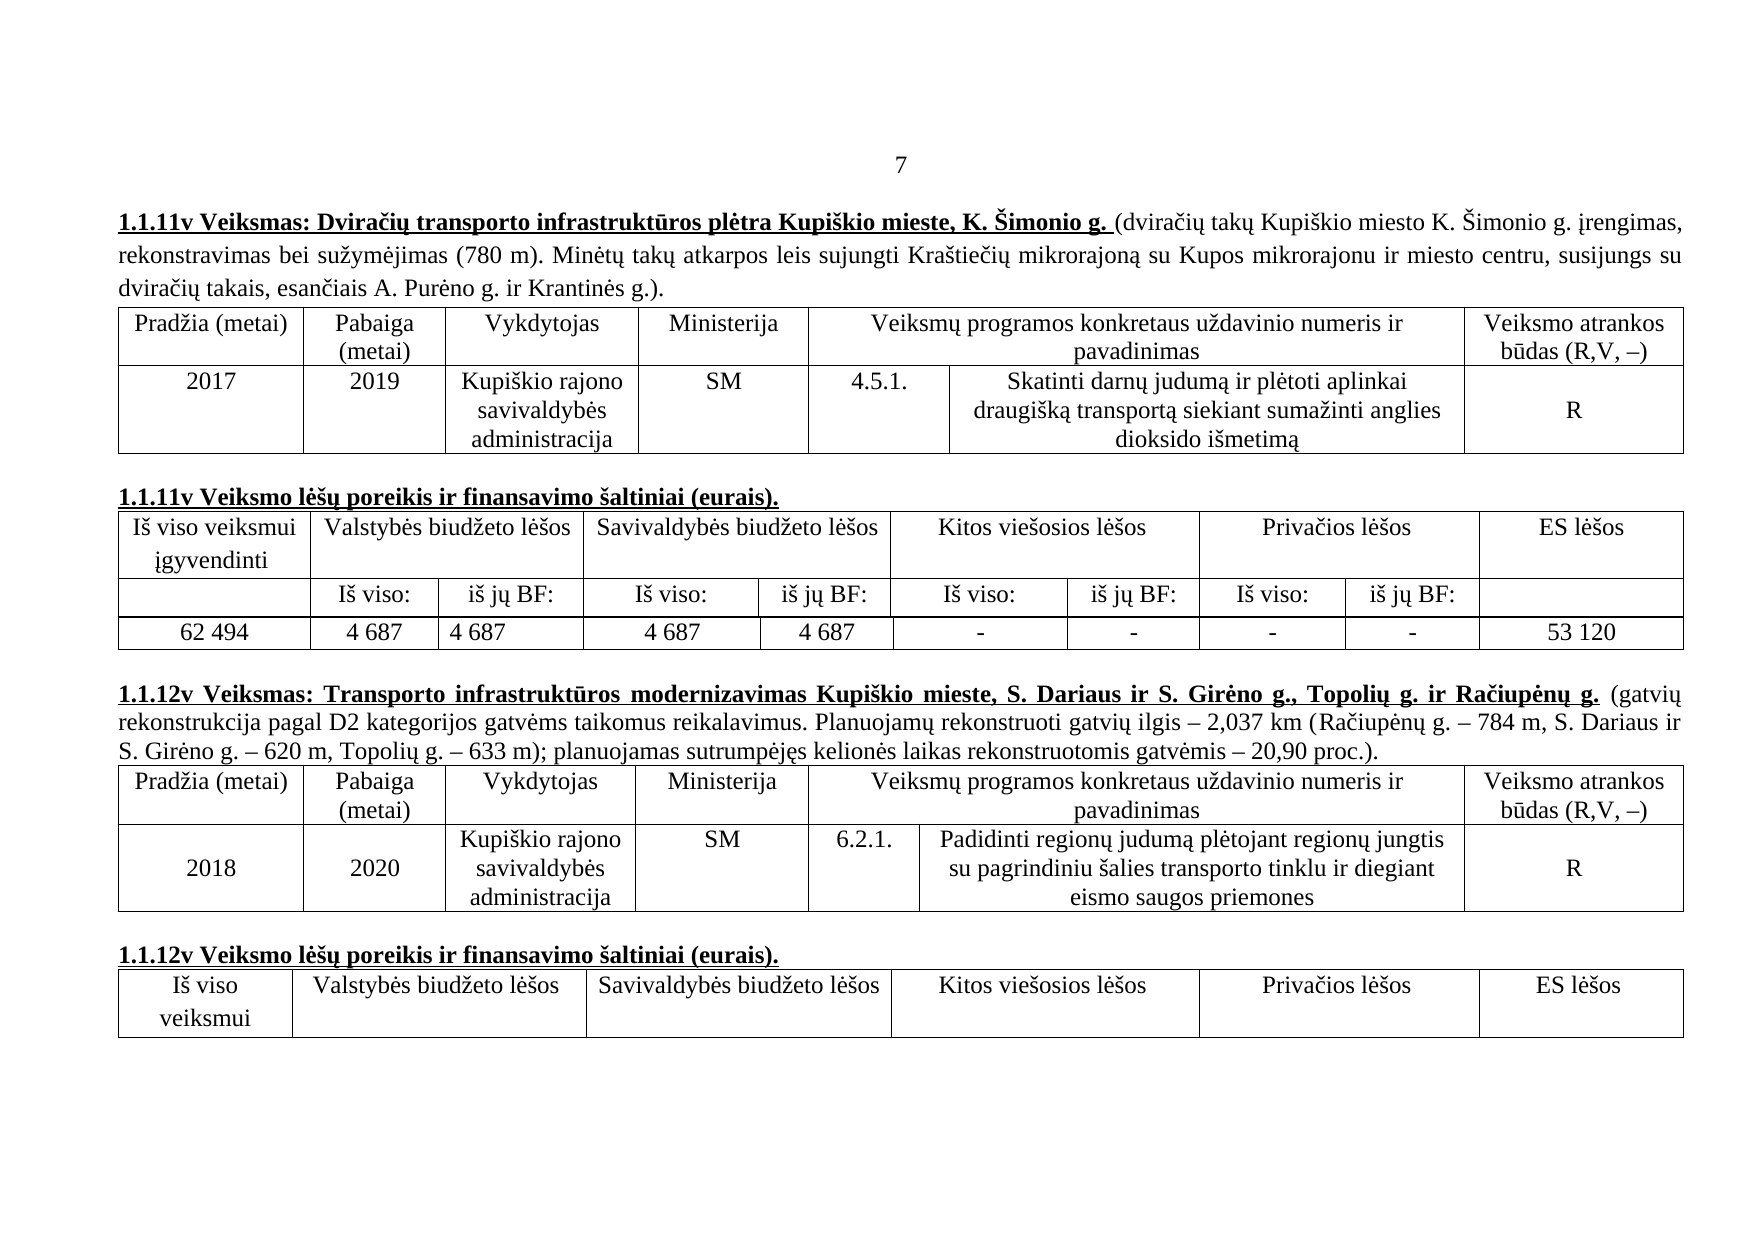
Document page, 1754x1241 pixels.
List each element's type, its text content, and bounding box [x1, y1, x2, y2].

text 1.1.11v Veiksmo lėšų poreikis ir finansavimo šaltiniai (eurais). [118, 482, 1683, 511]
table_header Vykdytojas [446, 766, 635, 823]
table_header Pradžia (metai) [119, 308, 303, 365]
table_cell - [1068, 618, 1199, 649]
table_cell 4 687 [584, 618, 760, 649]
table_cell SM [639, 366, 808, 452]
table_cell 2019 [304, 366, 445, 452]
table_header Valstybės biudžeto lėšos [311, 512, 583, 578]
table_cell - [1346, 618, 1479, 649]
table_header Savivaldybės biudžeto lėšos [587, 970, 891, 1037]
table_cell [119, 579, 310, 616]
table_header Iš viso veiksmui įgyvendinti [119, 512, 310, 578]
table_cell Kupiškio rajono savivaldybės administracija [446, 366, 638, 452]
table_cell iš jų BF: [439, 579, 583, 616]
table_header Ministerija [636, 766, 808, 823]
table_cell [1480, 579, 1683, 616]
table_cell 2020 [304, 825, 445, 911]
table_cell 6.2.1. [809, 825, 919, 911]
text 1.1.12v Veiksmas: Transporto infrastruktūros modernizavimas Kupiškio mieste, S. Dariaus ir S. Girėno g., Topolių g. ir Račiupėnų g. (gatvių rekonstrukcija pagal D2 kategorijos gatvėms taikomus reikalavimus. Planuojamų rekonstruoti gatvių ilgis – 2,037 km (Račiupėnų g. – 784 m, S. Dariaus ir S. Girėno g. – 620 m, Topolių g. – 633 m); planuojamas sutrumpėjęs kelionės laikas rekonstruotomis gatvėmis – 20,90 proc.). [118, 679, 1681, 765]
table_header Pabaiga (metai) [304, 766, 445, 823]
table_cell 4 687 [761, 618, 893, 649]
table_header ES lėšos [1480, 512, 1683, 578]
table_header Kitos viešosios lėšos [891, 512, 1199, 578]
table_header Privačios lėšos [1200, 512, 1479, 578]
table_cell - [1200, 618, 1345, 649]
table_cell 53 120 [1480, 618, 1683, 649]
table_cell Iš viso: [1200, 579, 1345, 616]
table_cell 2018 [119, 825, 303, 911]
table_cell Kupiškio rajono savivaldybės administracija [446, 825, 635, 911]
table_header Iš viso veiksmui [119, 970, 292, 1037]
table_header Pabaiga (metai) [304, 308, 445, 365]
table_header Privačios lėšos [1200, 970, 1479, 1037]
table_cell R [1465, 366, 1683, 452]
table_cell Iš viso: [891, 579, 1067, 616]
table_cell Skatinti darnų judumą ir plėtoti aplinkai draugišką transportą siekiant sumažinti anglies dioksido išmetimą [950, 366, 1464, 452]
table_cell Iš viso: [311, 579, 438, 616]
table_header Veiksmų programos konkretaus uždavinio numeris ir pavadinimas [809, 308, 1464, 365]
text 1.1.12v Veiksmo lėšų poreikis ir finansavimo šaltiniai (eurais). [118, 941, 1683, 969]
table_cell 4.5.1. [809, 366, 949, 452]
table_header Veiksmų programos konkretaus uždavinio numeris ir pavadinimas [809, 766, 1464, 823]
table_header Ministerija [639, 308, 808, 365]
table_header Veiksmo atrankos būdas (R,V, –) [1465, 766, 1683, 823]
table_header Savivaldybės biudžeto lėšos [584, 512, 890, 578]
table_header Valstybės biudžeto lėšos [293, 970, 586, 1037]
text 1.1.11v Veiksmas: Dviračių transporto infrastruktūros plėtra Kupiškio mieste, K. Šimonio g. (dviračių takų Kupiškio miesto K. Šimonio g. įrengimas, rekonstravimas bei sužymėjimas (780 m). Minėtų takų atkarpos leis sujungti Kraštiečių mikrorajoną su Kupos mikrorajonu ir miesto centru, susijungs su dviračių takais, esančiais A. Purėno g. ir Krantinės g.). [118, 207, 1683, 302]
table_header Pradžia (metai) [119, 766, 303, 823]
table_cell 2017 [119, 366, 303, 452]
table_cell iš jų BF: [759, 579, 890, 616]
table_cell R [1465, 825, 1683, 911]
table_header Vykdytojas [446, 308, 638, 365]
table_cell 4 687 [439, 618, 583, 649]
table_cell Padidinti regionų judumą plėtojant regionų jungtis su pagrindiniu šalies transporto tinklu ir diegiant eismo saugos priemones [920, 825, 1464, 911]
table_cell 4 687 [311, 618, 438, 649]
table_header ES lėšos [1480, 970, 1683, 1037]
table_cell - [894, 618, 1067, 649]
table_cell iš jų BF: [1068, 579, 1199, 616]
table_cell Iš viso: [584, 579, 758, 616]
table_cell SM [636, 825, 808, 911]
table_cell iš jų BF: [1346, 579, 1479, 616]
table_cell 62 494 [119, 618, 310, 649]
table_header Kitos viešosios lėšos [892, 970, 1199, 1037]
table_header Veiksmo atrankos būdas (R,V, –) [1465, 308, 1683, 365]
